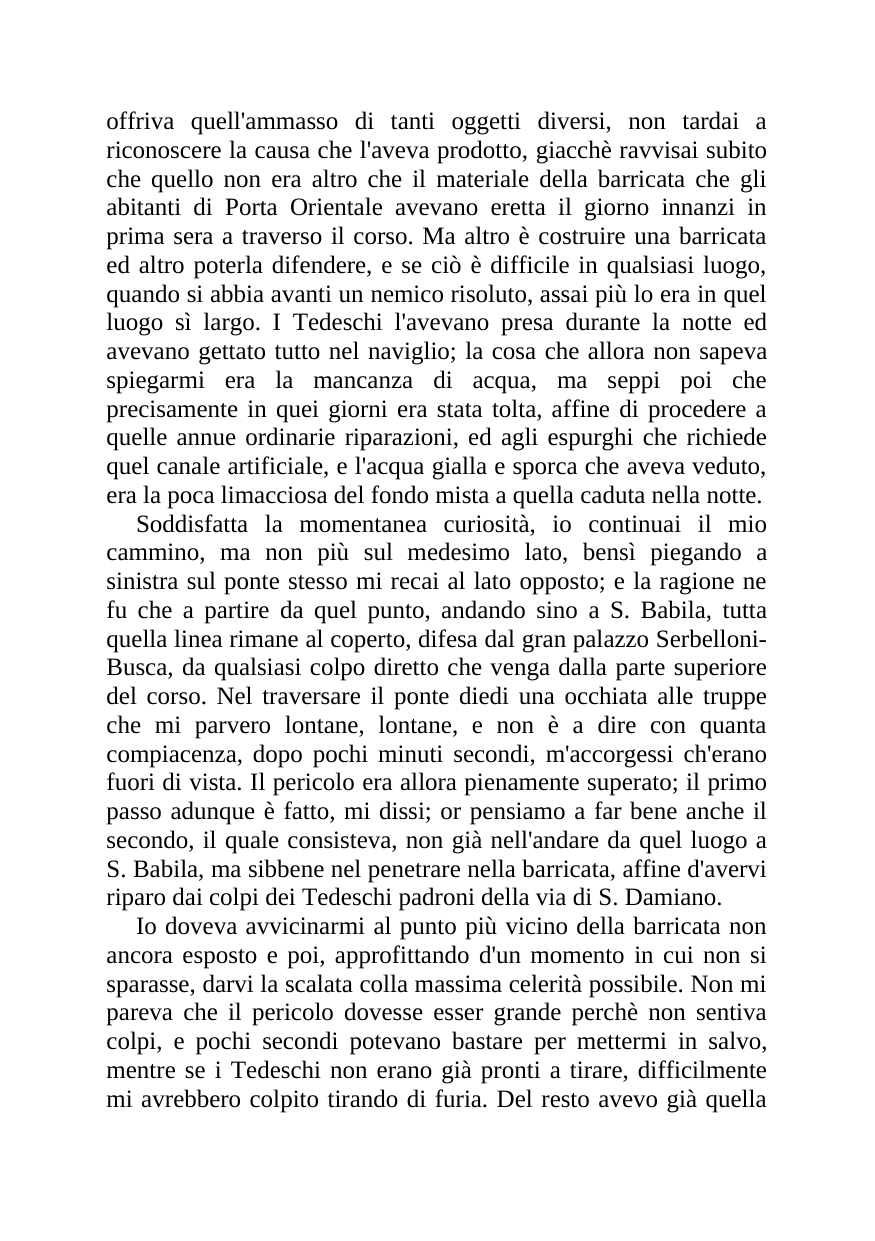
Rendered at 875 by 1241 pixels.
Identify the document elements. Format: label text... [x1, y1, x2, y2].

text Soddisfatta la momentanea curiosità, io continuai il mio cammino, ma non più sul medesimo lato, bensì piegando a sinistra sul ponte stesso mi recai al lato opposto; e la ragione ne fu che a partire da quel punto, andando sino a S. Babila, tutta quella linea rimane al coperto, difesa dal gran palazzo Serbelloni-Busca, da qualsiasi colpo diretto che venga dalla parte superiore del corso. Nel traversare il ponte diedi una occhiata alle truppe che mi parvero lontane, lontane, e non è a dire con quanta compiacenza, dopo pochi minuti secondi, m'accorgessi ch'erano fuori di vista. Il pericolo era allora pienamente superato; il primo passo adunque è fatto, mi dissi; or pensiamo a far bene anche il secondo, il quale consisteva, non già nell'andare da quel luogo a S. Babila, ma sibbene nel penetrare nella barricata, affine d'avervi riparo dai colpi dei Tedeschi padroni della via di S. Damiano. [106, 509, 768, 911]
text Io doveva avvicinarmi al punto più vicino della barricata non ancora esposto e poi, approfittando d'un momento in cui non si sparasse, darvi la scalata colla massima celerità possibile. Non mi pareva che il pericolo dovesse esser grande perchè non sentiva colpi, e pochi secondi potevano bastare per mettermi in salvo, mentre se i Tedeschi non erano già pronti a tirare, difficilmente mi avrebbero colpito tirando di furia. Del resto avevo già quella [106, 911, 768, 1112]
text offriva quell'ammasso di tanti oggetti diversi, non tardai a riconoscere la causa che l'aveva prodotto, giacchè ravvisai subito che quello non era altro che il materiale della barricata che gli abitanti di Porta Orientale avevano eretta il giorno innanzi in prima sera a traverso il corso. Ma altro è costruire una barricata ed altro poterla difendere, e se ciò è difficile in qualsiasi luogo, quando si abbia avanti un nemico risoluto, assai più lo era in quel luogo sì largo. I Tedeschi l'avevano presa durante la notte ed avevano gettato tutto nel naviglio; la cosa che allora non sapeva spiegarmi era la mancanza di acqua, ma seppi poi che precisamente in quei giorni era stata tolta, affine di procedere a quelle annue ordinarie riparazioni, ed agli espurghi che richiede quel canale artificiale, e l'acqua gialla e sporca che aveva veduto, era la poca limacciosa del fondo mista a quella caduta nella notte. [106, 106, 768, 509]
